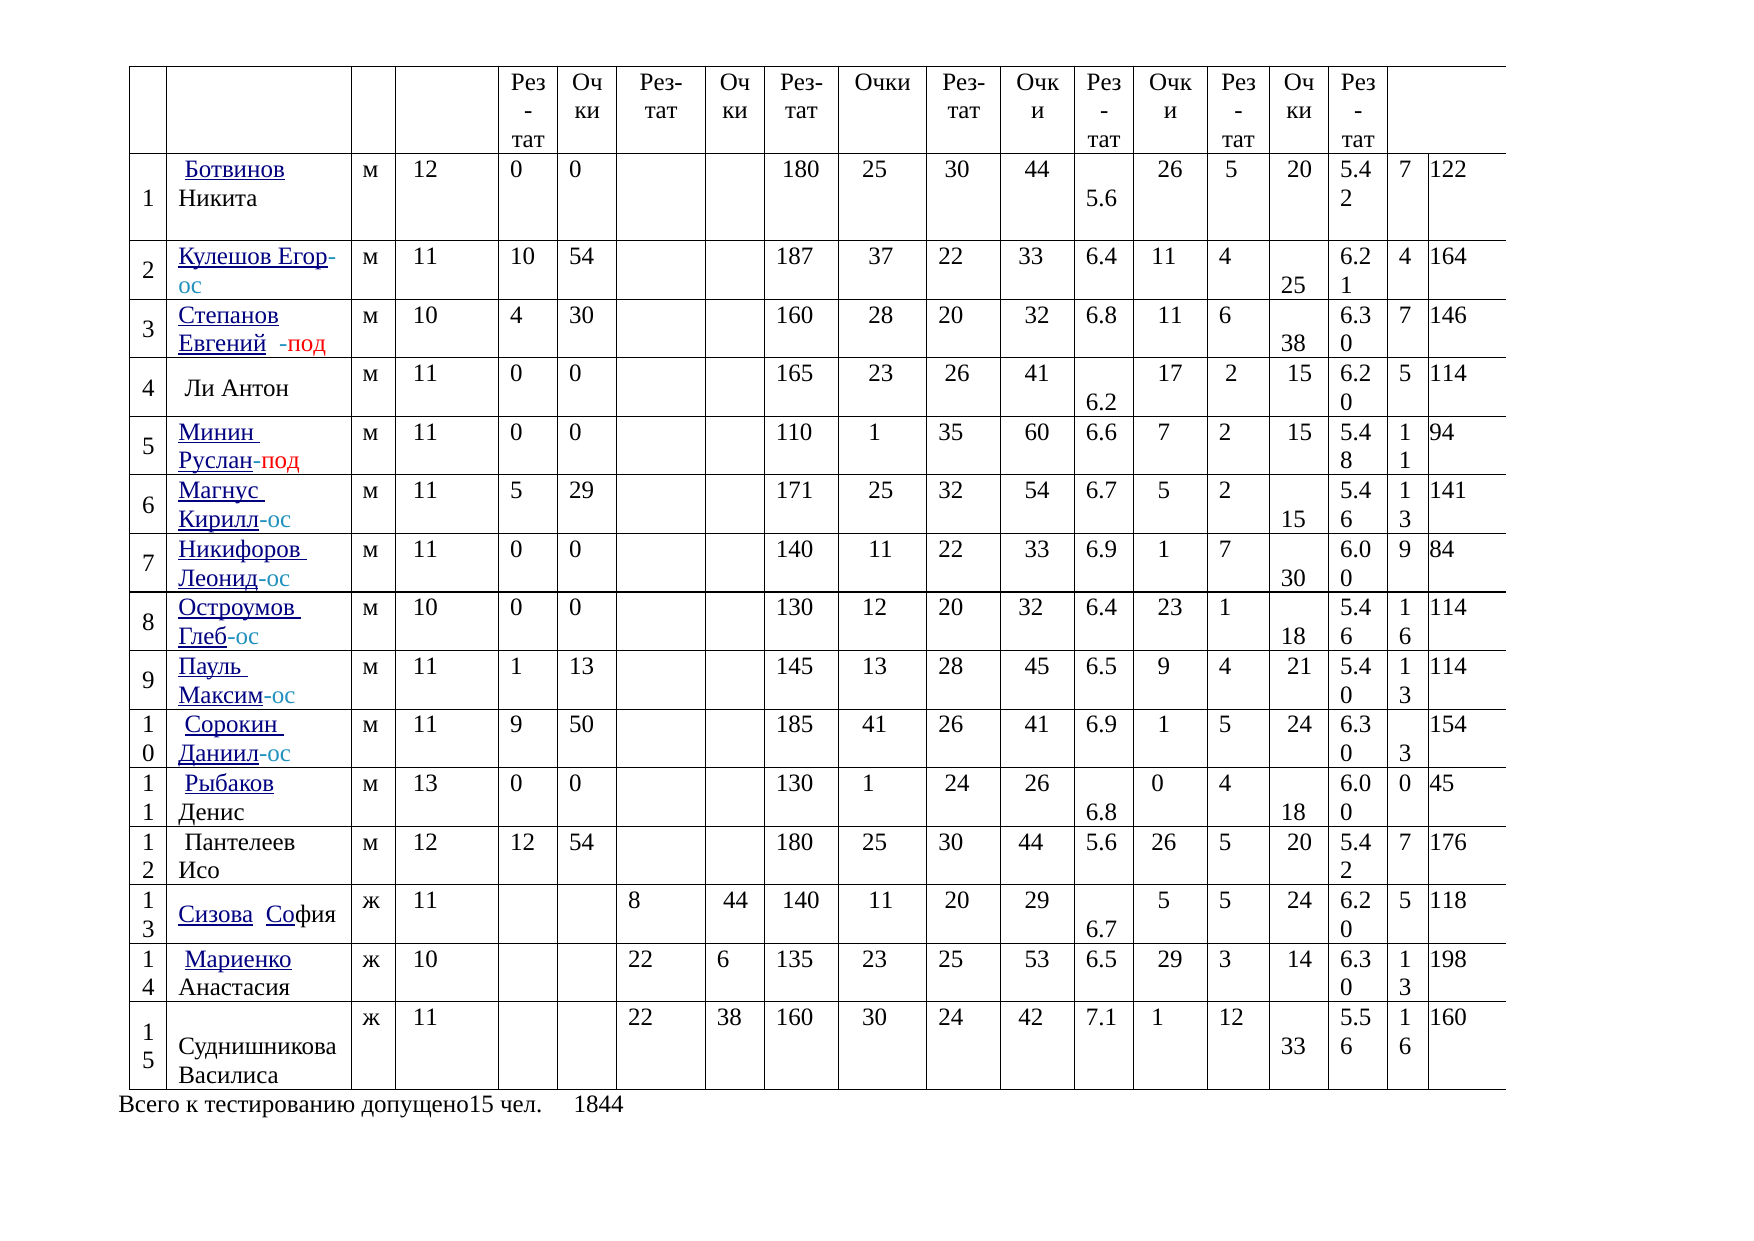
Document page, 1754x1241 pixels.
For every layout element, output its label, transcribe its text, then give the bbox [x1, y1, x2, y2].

table_cell 1 [1134, 710, 1207, 767]
table_cell 5 [1208, 827, 1269, 884]
table_cell 54 [558, 241, 616, 299]
table_cell 3 [1208, 944, 1269, 1001]
table_cell м [352, 358, 395, 416]
table_cell 6.30 [1329, 300, 1387, 357]
table_cell 22 [617, 944, 705, 1001]
table_cell м [352, 475, 395, 533]
table_cell [617, 300, 705, 357]
table_cell 5 [130, 417, 166, 474]
table_cell 35 [927, 417, 1000, 474]
table_cell 11 [396, 534, 498, 591]
table_cell [706, 475, 764, 533]
text Всего к тестированию допущено15 чел. 1844 [118, 1089, 1636, 1118]
table_cell 60 [1001, 417, 1074, 474]
table_cell [617, 358, 705, 416]
table_cell [617, 651, 705, 708]
table_cell 22 [927, 534, 1000, 591]
table_cell [558, 1002, 616, 1088]
table_cell 14 [130, 944, 166, 1001]
table_cell 12 [130, 827, 166, 884]
table_cell 11 [396, 885, 498, 943]
table_cell 38 [706, 1002, 764, 1088]
table_cell 5 [1134, 475, 1207, 533]
table_cell [617, 768, 705, 826]
table_cell 6.9 [1075, 710, 1133, 767]
table_cell 140 [765, 534, 838, 591]
table_header [130, 67, 166, 153]
table_cell 0 [499, 534, 557, 591]
table_cell 7 [1388, 300, 1428, 357]
table_cell 12 [839, 593, 926, 650]
table_cell [706, 300, 764, 357]
table_cell 42 [1001, 1002, 1074, 1088]
table_cell [558, 885, 616, 943]
table_cell [706, 710, 764, 767]
table_cell 7 [1134, 417, 1207, 474]
table_cell 1 [499, 651, 557, 708]
table_cell 6.8 [1075, 768, 1133, 826]
table_cell Остроумов Глеб-ос [167, 593, 351, 650]
table_cell 0 [558, 593, 616, 650]
table_cell Мариенко Анастасия [167, 944, 351, 1001]
table_cell м [352, 534, 395, 591]
table_header [352, 67, 395, 153]
table_cell 6.5 [1075, 651, 1133, 708]
table_cell 32 [1001, 300, 1074, 357]
table_cell м [352, 241, 395, 299]
table_cell 50 [558, 710, 616, 767]
table_cell 26 [1001, 768, 1074, 826]
table_cell 7 [1208, 534, 1269, 591]
table_cell 118 [1429, 885, 1506, 943]
table_cell 2 [1208, 358, 1269, 416]
table_cell 5.6 [1075, 827, 1133, 884]
table_cell 53 [1001, 944, 1074, 1001]
table_cell Очки [1134, 67, 1207, 153]
table_cell 8 [130, 593, 166, 650]
table_cell 6.5 [1075, 944, 1133, 1001]
table_cell 9 [1388, 534, 1428, 591]
table_cell 38 [1270, 300, 1328, 357]
table_cell 32 [927, 475, 1000, 533]
table_cell 44 [1001, 827, 1074, 884]
table_cell Сорокин Даниил-ос [167, 710, 351, 767]
table_cell 5 [1208, 710, 1269, 767]
table_cell Рез-тат [1075, 67, 1133, 153]
table_cell 12 [396, 827, 498, 884]
table_cell ж [352, 944, 395, 1001]
table_cell 4 [1208, 651, 1269, 708]
table_cell Очки [558, 67, 616, 153]
table_cell 7 [1388, 827, 1428, 884]
table_cell 29 [1001, 885, 1074, 943]
table_cell 6.8 [1075, 300, 1133, 357]
table_cell 10 [396, 944, 498, 1001]
table_cell 9 [499, 710, 557, 767]
table_cell [617, 154, 705, 240]
table_cell 5.46 [1329, 475, 1387, 533]
table_cell 26 [927, 710, 1000, 767]
table_cell 15 [130, 1002, 166, 1088]
table_header [167, 67, 351, 153]
table_cell [706, 534, 764, 591]
table_header [396, 67, 498, 153]
table_cell [706, 651, 764, 708]
table_cell 24 [927, 768, 1000, 826]
table_cell 13 [839, 651, 926, 708]
table_cell 25 [839, 475, 926, 533]
table_cell 15 [1270, 358, 1328, 416]
table_cell 6.6 [1075, 417, 1133, 474]
table_cell 160 [765, 1002, 838, 1088]
table_cell 5.42 [1329, 154, 1387, 240]
table_cell 4 [1208, 241, 1269, 299]
table_cell [617, 417, 705, 474]
table_cell 26 [1134, 154, 1207, 240]
table_cell 23 [839, 944, 926, 1001]
table_cell 9 [130, 651, 166, 708]
table_cell 22 [927, 241, 1000, 299]
table_cell 41 [839, 710, 926, 767]
table_cell 54 [1001, 475, 1074, 533]
table_cell 0 [499, 358, 557, 416]
table_cell 6.4 [1075, 593, 1133, 650]
table_cell Пауль Максим-ос [167, 651, 351, 708]
table_cell 20 [927, 885, 1000, 943]
table_cell 11 [396, 417, 498, 474]
table_cell [617, 710, 705, 767]
table_cell 11 [1134, 300, 1207, 357]
table_cell 1 [1134, 1002, 1207, 1088]
table_cell м [352, 154, 395, 240]
table_cell 25 [839, 827, 926, 884]
table_cell 122 [1429, 154, 1506, 240]
table_cell 8 [617, 885, 705, 943]
table_cell 84 [1429, 534, 1506, 591]
table_cell 12 [1208, 1002, 1269, 1088]
table_cell 33 [1001, 534, 1074, 591]
table_cell Очки [706, 67, 764, 153]
table_cell м [352, 768, 395, 826]
table_cell 24 [1270, 885, 1328, 943]
table_cell 25 [839, 154, 926, 240]
table_cell 12 [396, 154, 498, 240]
table_cell [617, 827, 705, 884]
table_cell 11 [839, 534, 926, 591]
table_cell 26 [1134, 827, 1207, 884]
table_cell 6.7 [1075, 475, 1133, 533]
table_cell 10 [396, 300, 498, 357]
table_cell [706, 241, 764, 299]
table_cell 41 [1001, 358, 1074, 416]
table_cell 6.20 [1329, 885, 1387, 943]
table_cell 13 [396, 768, 498, 826]
table_cell 6.7 [1075, 885, 1133, 943]
table_cell 7 [1388, 154, 1428, 240]
table_cell 1 [130, 154, 166, 240]
table_cell 11 [839, 885, 926, 943]
table_cell Сизова София [167, 885, 351, 943]
table_cell Пантелеев Исо [167, 827, 351, 884]
table_cell Очки [1270, 67, 1328, 153]
table_cell 37 [839, 241, 926, 299]
table_cell 5 [1208, 154, 1269, 240]
table_cell Рез-тат [499, 67, 557, 153]
table_cell 2 [1208, 475, 1269, 533]
table_cell 25 [1270, 241, 1328, 299]
table_cell 14 [1270, 944, 1328, 1001]
table_cell 3 [1388, 710, 1428, 767]
table_cell 1 [839, 768, 926, 826]
table_cell 0 [558, 768, 616, 826]
table_cell 0 [558, 358, 616, 416]
table_cell 30 [558, 300, 616, 357]
table_cell 6.21 [1329, 241, 1387, 299]
table_cell м [352, 710, 395, 767]
table_cell 30 [927, 827, 1000, 884]
table_cell 13 [1388, 944, 1428, 1001]
table_cell 1 [1134, 534, 1207, 591]
table_cell 114 [1429, 651, 1506, 708]
table_cell 10 [396, 593, 498, 650]
table_cell [706, 768, 764, 826]
table_cell 5 [1134, 885, 1207, 943]
table_cell 44 [1001, 154, 1074, 240]
table_cell Суднишникова Василиса [167, 1002, 351, 1088]
table_cell [499, 885, 557, 943]
table_cell 54 [558, 827, 616, 884]
table_cell 6.00 [1329, 768, 1387, 826]
table_cell 23 [1134, 593, 1207, 650]
table_cell 0 [499, 593, 557, 650]
table_cell 6.30 [1329, 710, 1387, 767]
table_cell 30 [839, 1002, 926, 1088]
table_cell 135 [765, 944, 838, 1001]
table_cell Рез-тат [617, 67, 705, 153]
table_cell [617, 534, 705, 591]
table_cell 130 [765, 593, 838, 650]
table_cell м [352, 651, 395, 708]
table_cell 5.46 [1329, 593, 1387, 650]
table_cell 25 [927, 944, 1000, 1001]
table_cell 4 [1388, 241, 1428, 299]
table_cell ж [352, 885, 395, 943]
table_cell 11 [1388, 417, 1428, 474]
table_cell 5.48 [1329, 417, 1387, 474]
table_cell 33 [1001, 241, 1074, 299]
table_cell 5.40 [1329, 651, 1387, 708]
table_cell 11 [396, 651, 498, 708]
table_cell 7 [130, 534, 166, 591]
table_cell 180 [765, 154, 838, 240]
table_cell 160 [765, 300, 838, 357]
table_cell 0 [499, 154, 557, 240]
table_cell 20 [1270, 827, 1328, 884]
table_cell Рез-тат [765, 67, 838, 153]
table_cell 17 [1134, 358, 1207, 416]
table_cell 2 [1208, 417, 1269, 474]
table_cell Очки [1001, 67, 1074, 153]
table_cell 20 [1270, 154, 1328, 240]
table_cell 26 [927, 358, 1000, 416]
table_cell 171 [765, 475, 838, 533]
table_cell 94 [1429, 417, 1506, 474]
table_cell м [352, 827, 395, 884]
table_cell [499, 944, 557, 1001]
table_cell 44 [706, 885, 764, 943]
table_cell [1388, 67, 1506, 153]
table_cell [558, 944, 616, 1001]
table_cell 11 [1134, 241, 1207, 299]
table_cell 198 [1429, 944, 1506, 1001]
table_cell 11 [396, 710, 498, 767]
table_cell 187 [765, 241, 838, 299]
table_cell 164 [1429, 241, 1506, 299]
table_cell 110 [765, 417, 838, 474]
table_cell 5.6 [1075, 154, 1133, 240]
table_cell 1 [1208, 593, 1269, 650]
table_cell 6.00 [1329, 534, 1387, 591]
table_cell Рез-тат [927, 67, 1000, 153]
table_cell Степанов Евгений -под [167, 300, 351, 357]
table_cell 2 [130, 241, 166, 299]
table_cell 0 [499, 417, 557, 474]
table_cell 28 [839, 300, 926, 357]
table_cell 41 [1001, 710, 1074, 767]
table_cell 6.2 [1075, 358, 1133, 416]
table_cell 30 [1270, 534, 1328, 591]
table_cell 114 [1429, 358, 1506, 416]
table_cell 11 [396, 475, 498, 533]
table_cell м [352, 593, 395, 650]
table_cell 21 [1270, 651, 1328, 708]
table_cell 140 [765, 885, 838, 943]
table_cell 6.20 [1329, 358, 1387, 416]
table_cell [706, 827, 764, 884]
table_cell 130 [765, 768, 838, 826]
table_cell 1 [839, 417, 926, 474]
table_cell 18 [1270, 768, 1328, 826]
table_cell 13 [1388, 651, 1428, 708]
table_cell [706, 358, 764, 416]
table_cell 30 [927, 154, 1000, 240]
table_cell Магнус Кирилл-ос [167, 475, 351, 533]
table_cell м [352, 300, 395, 357]
table_cell [706, 417, 764, 474]
table_cell 29 [1134, 944, 1207, 1001]
table_cell 160 [1429, 1002, 1506, 1088]
table_cell 6 [130, 475, 166, 533]
table_cell 15 [1270, 417, 1328, 474]
table_cell 176 [1429, 827, 1506, 884]
table_cell 7.1 [1075, 1002, 1133, 1088]
table_cell 114 [1429, 593, 1506, 650]
table_cell [706, 593, 764, 650]
table_cell 0 [558, 154, 616, 240]
table_cell 6.4 [1075, 241, 1133, 299]
table_cell 11 [130, 768, 166, 826]
table_cell 32 [1001, 593, 1074, 650]
table_cell 4 [1208, 768, 1269, 826]
table_cell Никифоров Леонид-ос [167, 534, 351, 591]
table_cell 16 [1388, 593, 1428, 650]
table_cell 0 [499, 768, 557, 826]
table_cell [617, 475, 705, 533]
table_cell [617, 241, 705, 299]
table_cell 6 [706, 944, 764, 1001]
table_cell м [352, 417, 395, 474]
table_cell 145 [765, 651, 838, 708]
table_cell Рез-тат [1329, 67, 1387, 153]
table_cell 45 [1429, 768, 1506, 826]
table_cell Очки [839, 67, 926, 153]
table_cell 6.9 [1075, 534, 1133, 591]
table_cell 10 [130, 710, 166, 767]
table_cell [499, 1002, 557, 1088]
table_cell 13 [558, 651, 616, 708]
table_cell 146 [1429, 300, 1506, 357]
table_cell 0 [1388, 768, 1428, 826]
table_cell 165 [765, 358, 838, 416]
table_cell 13 [130, 885, 166, 943]
table_cell 12 [499, 827, 557, 884]
table_cell 3 [130, 300, 166, 357]
table_cell 0 [558, 534, 616, 591]
table_cell 5 [499, 475, 557, 533]
table_cell Минин Руслан-под [167, 417, 351, 474]
table_cell 13 [1388, 475, 1428, 533]
table_cell 10 [499, 241, 557, 299]
table_cell 0 [1134, 768, 1207, 826]
table_cell 9 [1134, 651, 1207, 708]
table_cell 0 [558, 417, 616, 474]
table_cell 5.42 [1329, 827, 1387, 884]
table_cell 11 [396, 241, 498, 299]
table_cell 185 [765, 710, 838, 767]
table_cell 6.30 [1329, 944, 1387, 1001]
table_cell 5 [1208, 885, 1269, 943]
table_cell 45 [1001, 651, 1074, 708]
table_cell ж [352, 1002, 395, 1088]
table_cell 22 [617, 1002, 705, 1088]
table_cell Ботвинов Никита [167, 154, 351, 240]
table_cell 18 [1270, 593, 1328, 650]
table_cell 20 [927, 593, 1000, 650]
table_cell 11 [396, 1002, 498, 1088]
table_cell Кулешов Егор-ос [167, 241, 351, 299]
table_cell 6 [1208, 300, 1269, 357]
table_cell 15 [1270, 475, 1328, 533]
table_cell 29 [558, 475, 616, 533]
table_cell 180 [765, 827, 838, 884]
table_cell 16 [1388, 1002, 1428, 1088]
table_cell 5 [1388, 358, 1428, 416]
table_cell 28 [927, 651, 1000, 708]
table_cell 23 [839, 358, 926, 416]
table_cell [617, 593, 705, 650]
table_cell 20 [927, 300, 1000, 357]
table_cell Рез-тат [1208, 67, 1269, 153]
table_cell Ли Антон [167, 358, 351, 416]
table_cell 24 [1270, 710, 1328, 767]
table_cell 5 [1388, 885, 1428, 943]
table_cell [706, 154, 764, 240]
table_cell 154 [1429, 710, 1506, 767]
table_cell 5.56 [1329, 1002, 1387, 1088]
table_cell 141 [1429, 475, 1506, 533]
table_cell 24 [927, 1002, 1000, 1088]
table_cell 33 [1270, 1002, 1328, 1088]
table_cell 4 [499, 300, 557, 357]
table_cell 4 [130, 358, 166, 416]
table_cell Рыбаков Денис [167, 768, 351, 826]
table_cell 11 [396, 358, 498, 416]
